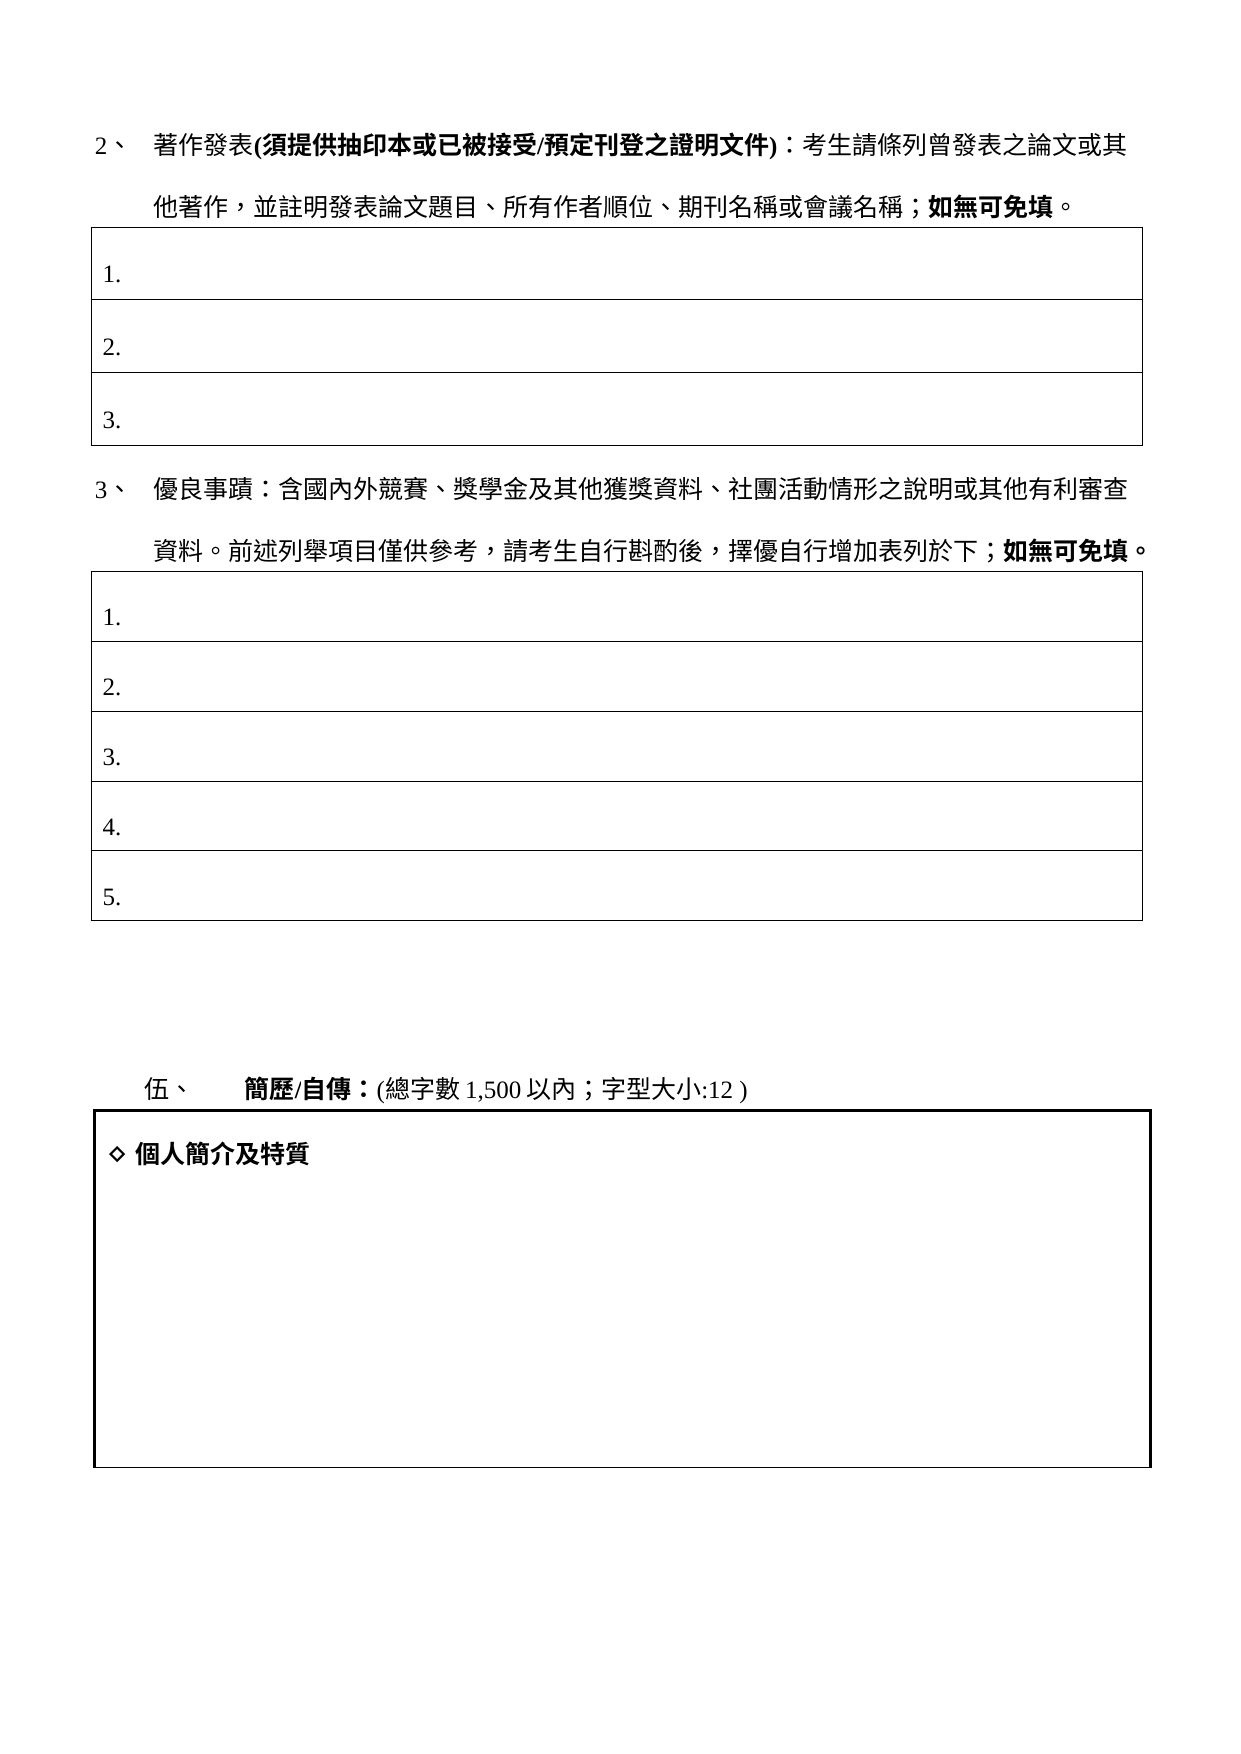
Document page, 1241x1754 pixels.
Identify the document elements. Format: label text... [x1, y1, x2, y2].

table_cell 2. [92, 642, 1142, 711]
table_header 1. [92, 572, 1142, 641]
table_cell 5. [92, 851, 1142, 920]
list 優良事蹟：含國內外競賽、獎學金及其他獲獎資料、社團活動情形之說明或其他有利審查資料。前述列舉項目僅供參考，請考生自行斟酌後，擇優自行增加表列於下；如無可免填。 [94, 446, 1146, 571]
list 簡歷/自傳：(總字數1,500以內；字型大小:12 ) [144, 1046, 1146, 1109]
table_header 個人簡介及特質 [96, 1112, 1149, 1467]
list 著作發表(須提供抽印本或已被接受/預定刊登之證明文件)：考生請條列曾發表之論文或其他著作，並註明發表論文題目、所有作者順位、期刊名稱或會議名稱；如無可免填。 [94, 102, 1146, 227]
table_cell 3. [92, 373, 1142, 445]
table_cell 2. [92, 300, 1142, 372]
table_header 1. [92, 228, 1142, 299]
table_cell 4. [92, 782, 1142, 850]
table_cell 3. [92, 712, 1142, 781]
